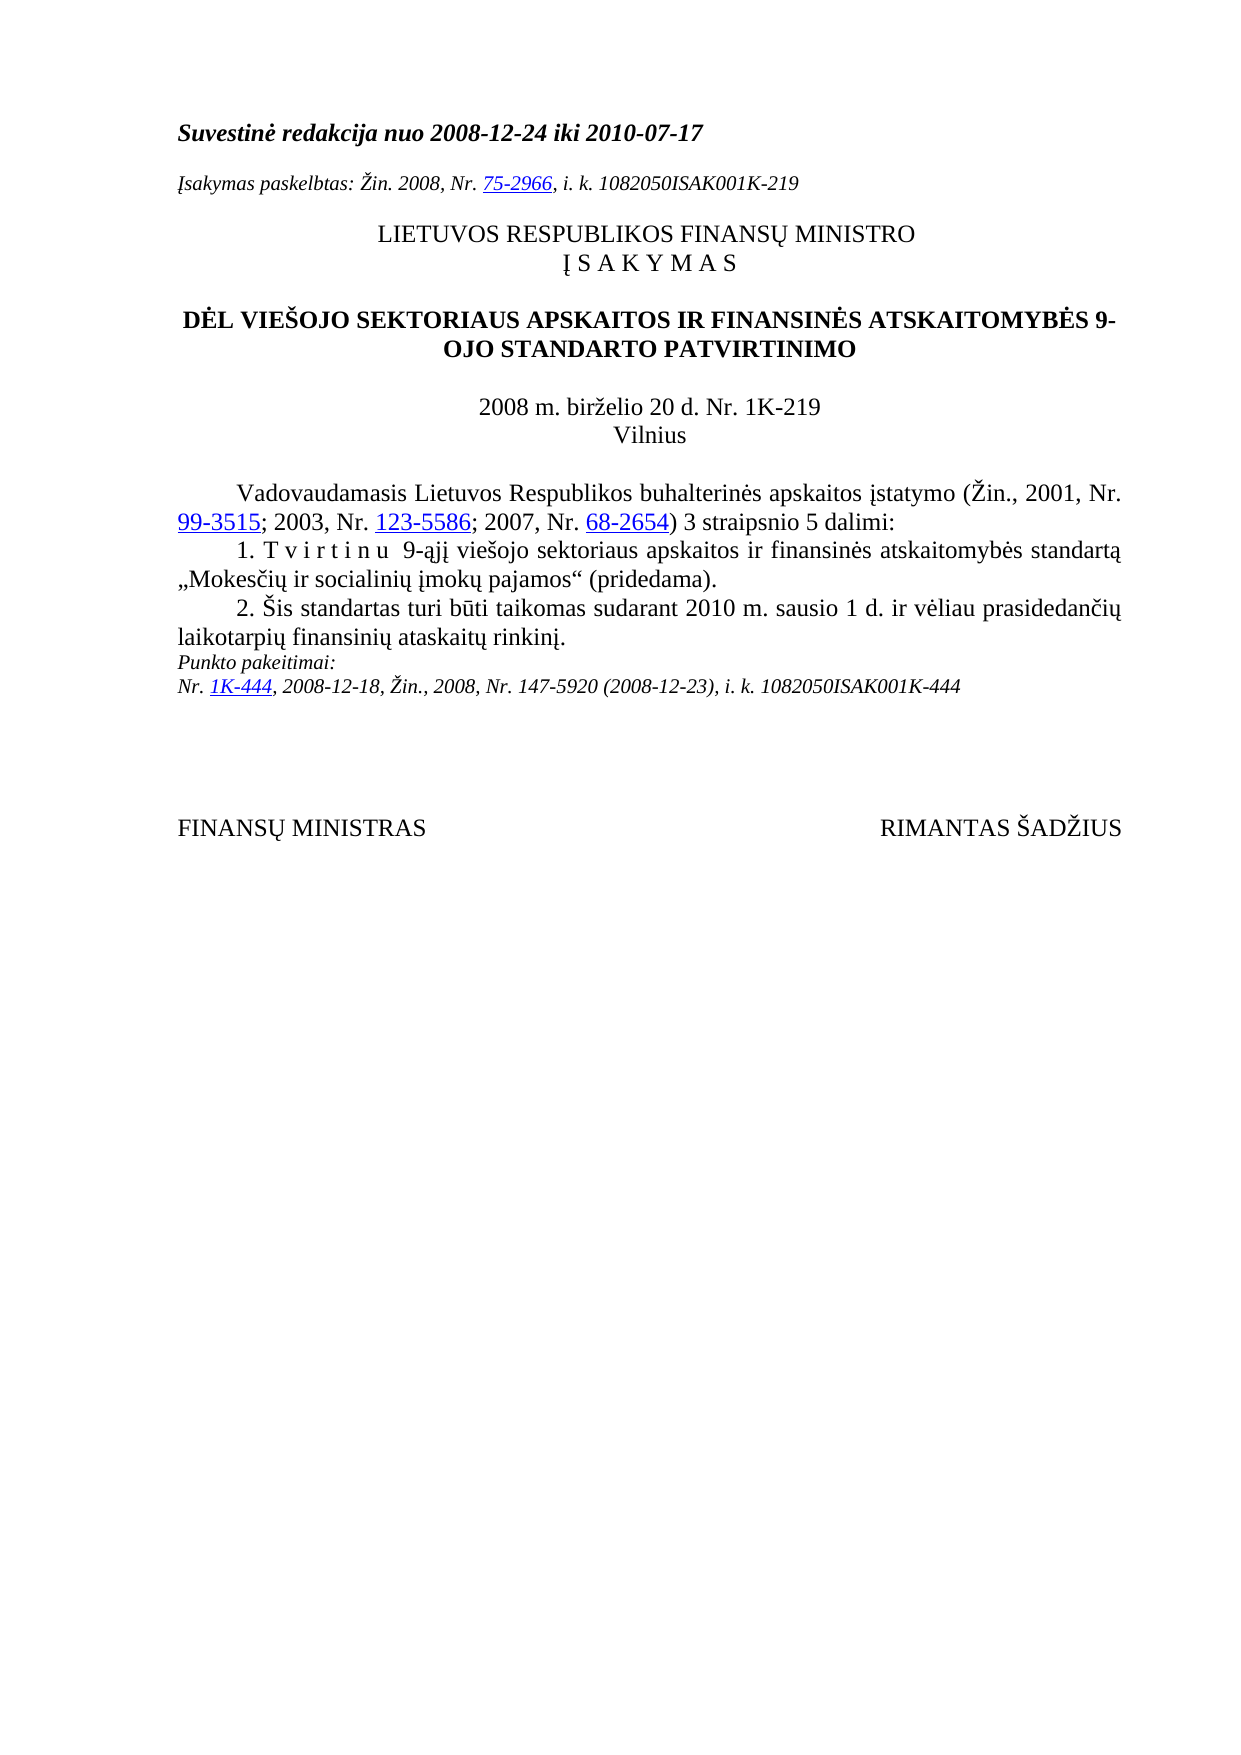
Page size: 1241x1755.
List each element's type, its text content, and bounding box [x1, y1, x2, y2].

text Vilnius [177, 420, 1122, 449]
text Nr. 1K-444, 2008-12-18, Žin., 2008, Nr. 147-5920 (2008-12-23), i. k. 1082050ISAK001K-444 [177, 674, 1122, 698]
text 1. Tvirtinu 9-ąjį viešojo sektoriaus apskaitos ir finansinės atskaitomybės standartą „Mokesčių ir socialinių įmokų pajamos“ (pridedama). [177, 535, 1122, 593]
text FINANSŲ MINISTRAS RIMANTAS ŠADŽIUS [177, 813, 1122, 842]
text DĖL VIEŠOJO SEKTORIAUS APSKAITOS IR FINANSINĖS ATSKAITOMYBĖS 9-OJO STANDARTO PATVIRTINIMO [177, 305, 1122, 363]
text Vadovaudamasis Lietuvos Respublikos buhalterinės apskaitos įstatymo (Žin., 2001, Nr. 99-3515; 2003, Nr. 123-5586; 2007, Nr. 68-2654) 3 straipsnio 5 dalimi: [177, 478, 1122, 535]
text ĮSAKYMAS [177, 248, 1122, 277]
text Punkto pakeitimai: [177, 650, 1122, 674]
text 2008 m. birželio 20 d. Nr. 1K-219 [177, 392, 1122, 420]
text 2. Šis standartas turi būti taikomas sudarant 2010 m. sausio 1 d. ir vėliau prasidedančių laikotarpių finansinių ataskaitų rinkinį. [177, 593, 1122, 650]
text LIETUVOS RESPUBLIKOS FINANSŲ MINISTRO [177, 219, 1122, 248]
text Suvestinė redakcija nuo 2008-12-24 iki 2010-07-17 [177, 118, 1122, 147]
text Įsakymas paskelbtas: Žin. 2008, Nr. 75-2966, i. k. 1082050ISAK001K-219 [177, 171, 1122, 195]
